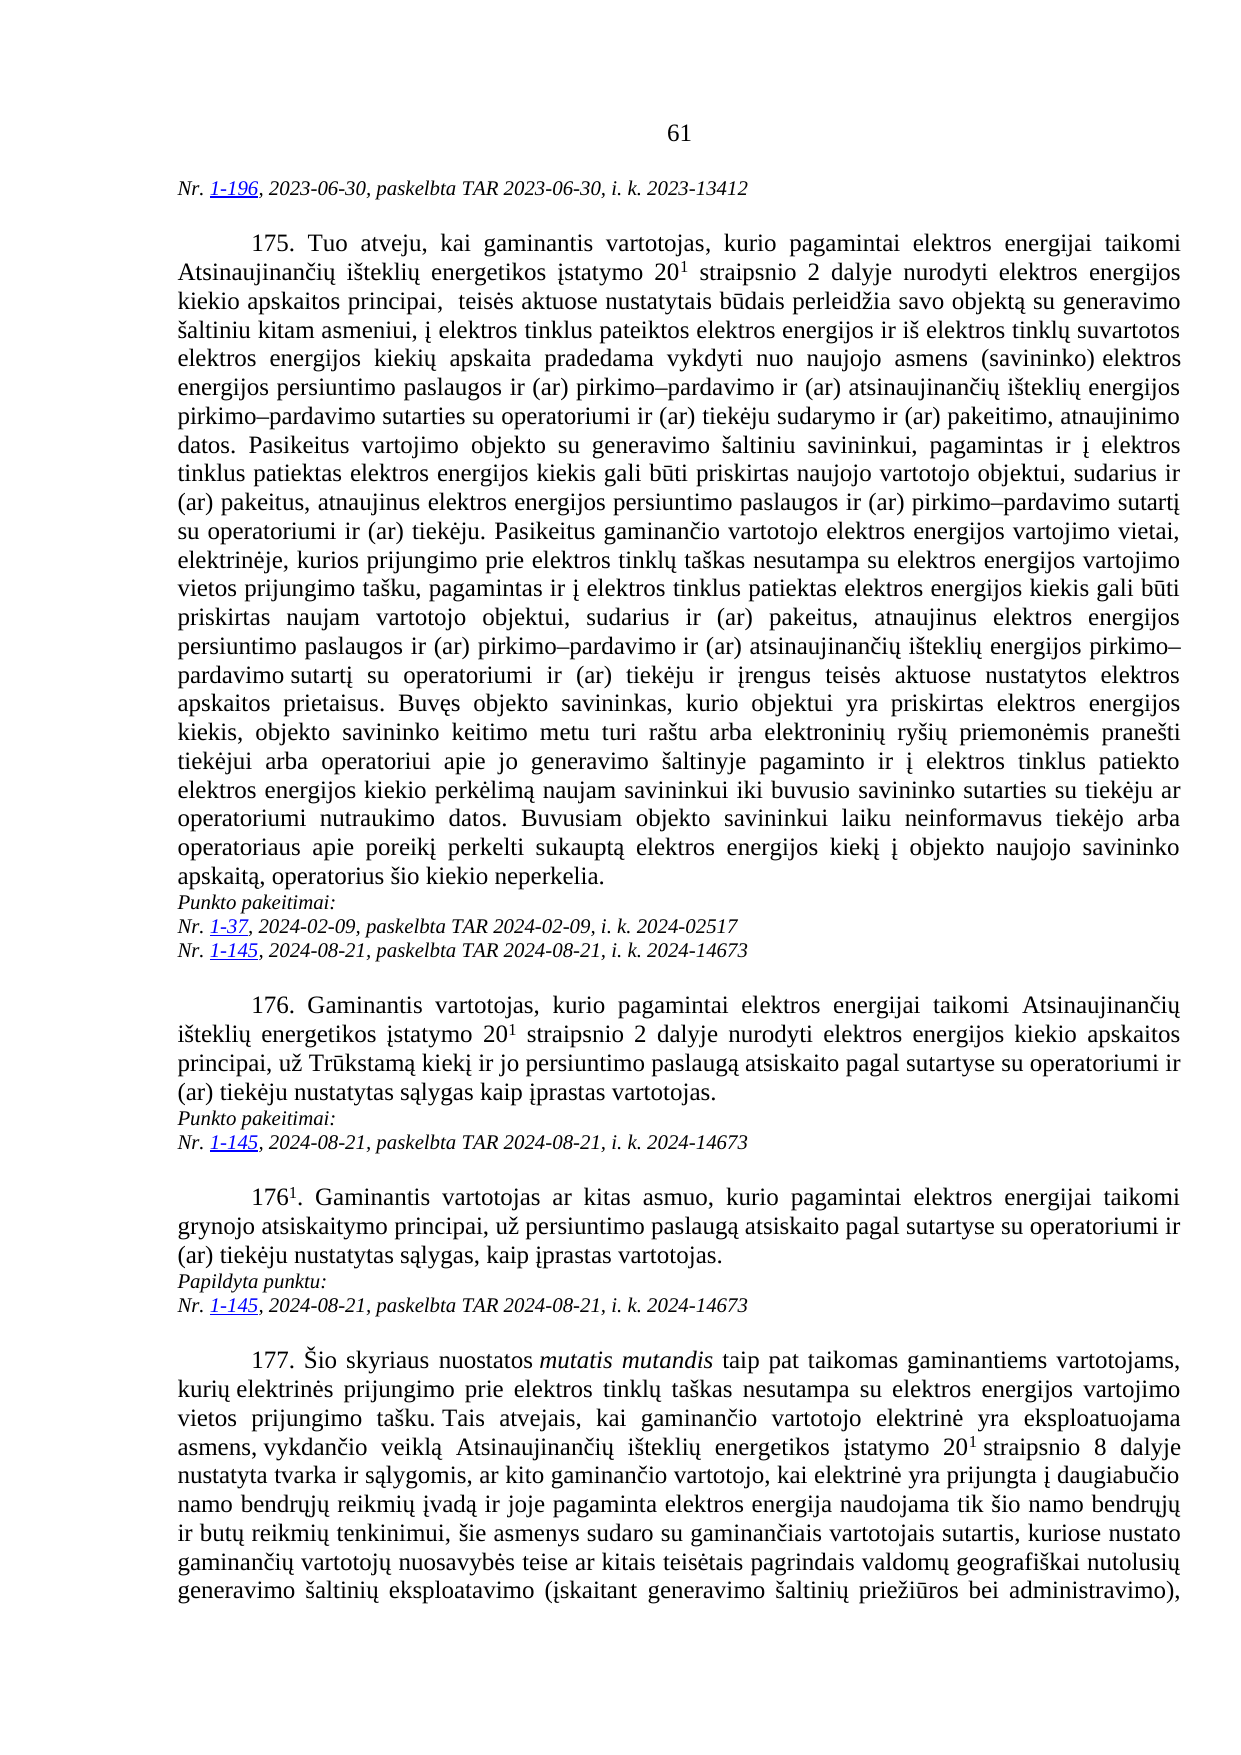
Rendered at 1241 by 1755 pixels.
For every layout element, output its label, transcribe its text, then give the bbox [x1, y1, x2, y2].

text Papildyta punktu: [177, 1269, 1181, 1293]
text Punkto pakeitimai: [177, 890, 1181, 914]
text Nr. 1-145, 2024-08-21, paskelbta TAR 2024-08-21, i. k. 2024-14673 [177, 1130, 1181, 1154]
text Nr. 1-37, 2024-02-09, paskelbta TAR 2024-02-09, i. k. 2024-02517 [177, 914, 1181, 938]
text 1761. Gaminantis vartotojas ar kitas asmuo, kurio pagamintai elektros energijai taikomi grynojo atsiskaitymo principai, už persiuntimo paslaugą atsiskaito pagal sutartyse su operatoriumi ir (ar) tiekėju nustatytas sąlygas, kaip įprastas vartotojas. [177, 1182, 1181, 1269]
text 176. Gaminantis vartotojas, kurio pagamintai elektros energijai taikomi Atsinaujinančių išteklių energetikos įstatymo 201 straipsnio 2 dalyje nurodyti elektros energijos kiekio apskaitos principai, už Trūkstamą kiekį ir jo persiuntimo paslaugą atsiskaito pagal sutartyse su operatoriumi ir (ar) tiekėju nustatytas sąlygas kaip įprastas vartotojas. [177, 991, 1181, 1106]
text 177. Šio skyriaus nuostatos mutatis mutandis taip pat taikomas gaminantiems vartotojams, kurių elektrinės prijungimo prie elektros tinklų taškas nesutampa su elektros energijos vartojimo vietos prijungimo tašku. Tais atvejais, kai gaminančio vartotojo elektrinė yra eksploatuojama asmens, vykdančio veiklą Atsinaujinančių išteklių energetikos įstatymo 201 straipsnio 8 dalyje nustatyta tvarka ir sąlygomis, ar kito gaminančio vartotojo, kai elektrinė yra prijungta į daugiabučio namo bendrųjų reikmių įvadą ir joje pagaminta elektros energija naudojama tik šio namo bendrųjų ir butų reikmių tenkinimui, šie asmenys sudaro su gaminančiais vartotojais sutartis, kuriose nustato gaminančių vartotojų nuosavybės teise ar kitais teisėtais pagrindais valdomų geografiškai nutolusių generavimo šaltinių eksploatavimo (įskaitant generavimo šaltinių priežiūros bei administravimo), [177, 1346, 1181, 1604]
text Nr. 1-145, 2024-08-21, paskelbta TAR 2024-08-21, i. k. 2024-14673 [177, 1293, 1181, 1317]
text Nr. 1-196, 2023-06-30, paskelbta TAR 2023-06-30, i. k. 2023-13412 [177, 176, 1181, 200]
text 175. Tuo atveju, kai gaminantis vartotojas, kurio pagamintai elektros energijai taikomi Atsinaujinančių išteklių energetikos įstatymo 201 straipsnio 2 dalyje nurodyti elektros energijos kiekio apskaitos principai, teisės aktuose nustatytais būdais perleidžia savo objektą su generavimo šaltiniu kitam asmeniui, į elektros tinklus pateiktos elektros energijos ir iš elektros tinklų suvartotos elektros energijos kiekių apskaita pradedama vykdyti nuo naujojo asmens (savininko) elektros energijos persiuntimo paslaugos ir (ar) pirkimo–pardavimo ir (ar) atsinaujinančių išteklių energijos pirkimo–pardavimo sutarties su operatoriumi ir (ar) tiekėju sudarymo ir (ar) pakeitimo, atnaujinimo datos. Pasikeitus vartojimo objekto su generavimo šaltiniu savininkui, pagamintas ir į elektros tinklus patiektas elektros energijos kiekis gali būti priskirtas naujojo vartotojo objektui, sudarius ir (ar) pakeitus, atnaujinus elektros energijos persiuntimo paslaugos ir (ar) pirkimo–pardavimo sutartį su operatoriumi ir (ar) tiekėju. Pasikeitus gaminančio vartotojo elektros energijos vartojimo vietai, elektrinėje, kurios prijungimo prie elektros tinklų taškas nesutampa su elektros energijos vartojimo vietos prijungimo tašku, pagamintas ir į elektros tinklus patiektas elektros energijos kiekis gali būti priskirtas naujam vartotojo objektui, sudarius ir (ar) pakeitus, atnaujinus elektros energijos persiuntimo paslaugos ir (ar) pirkimo–pardavimo ir (ar) atsinaujinančių išteklių energijos pirkimo–pardavimo sutartį su operatoriumi ir (ar) tiekėju ir įrengus teisės aktuose nustatytos elektros apskaitos prietaisus. Buvęs objekto savininkas, kurio objektui yra priskirtas elektros energijos kiekis, objekto savininko keitimo metu turi raštu arba elektroninių ryšių priemonėmis pranešti tiekėjui arba operatoriui apie jo generavimo šaltinyje pagaminto ir į elektros tinklus patiekto elektros energijos kiekio perkėlimą naujam savininkui iki buvusio savininko sutarties su tiekėju ar operatoriumi nutraukimo datos. Buvusiam objekto savininkui laiku neinformavus tiekėjo arba operatoriaus apie poreikį perkelti sukauptą elektros energijos kiekį į objekto naujojo savininko apskaitą, operatorius šio kiekio neperkelia. [177, 228, 1181, 890]
text Punkto pakeitimai: [177, 1106, 1181, 1130]
text Nr. 1-145, 2024-08-21, paskelbta TAR 2024-08-21, i. k. 2024-14673 [177, 938, 1181, 962]
